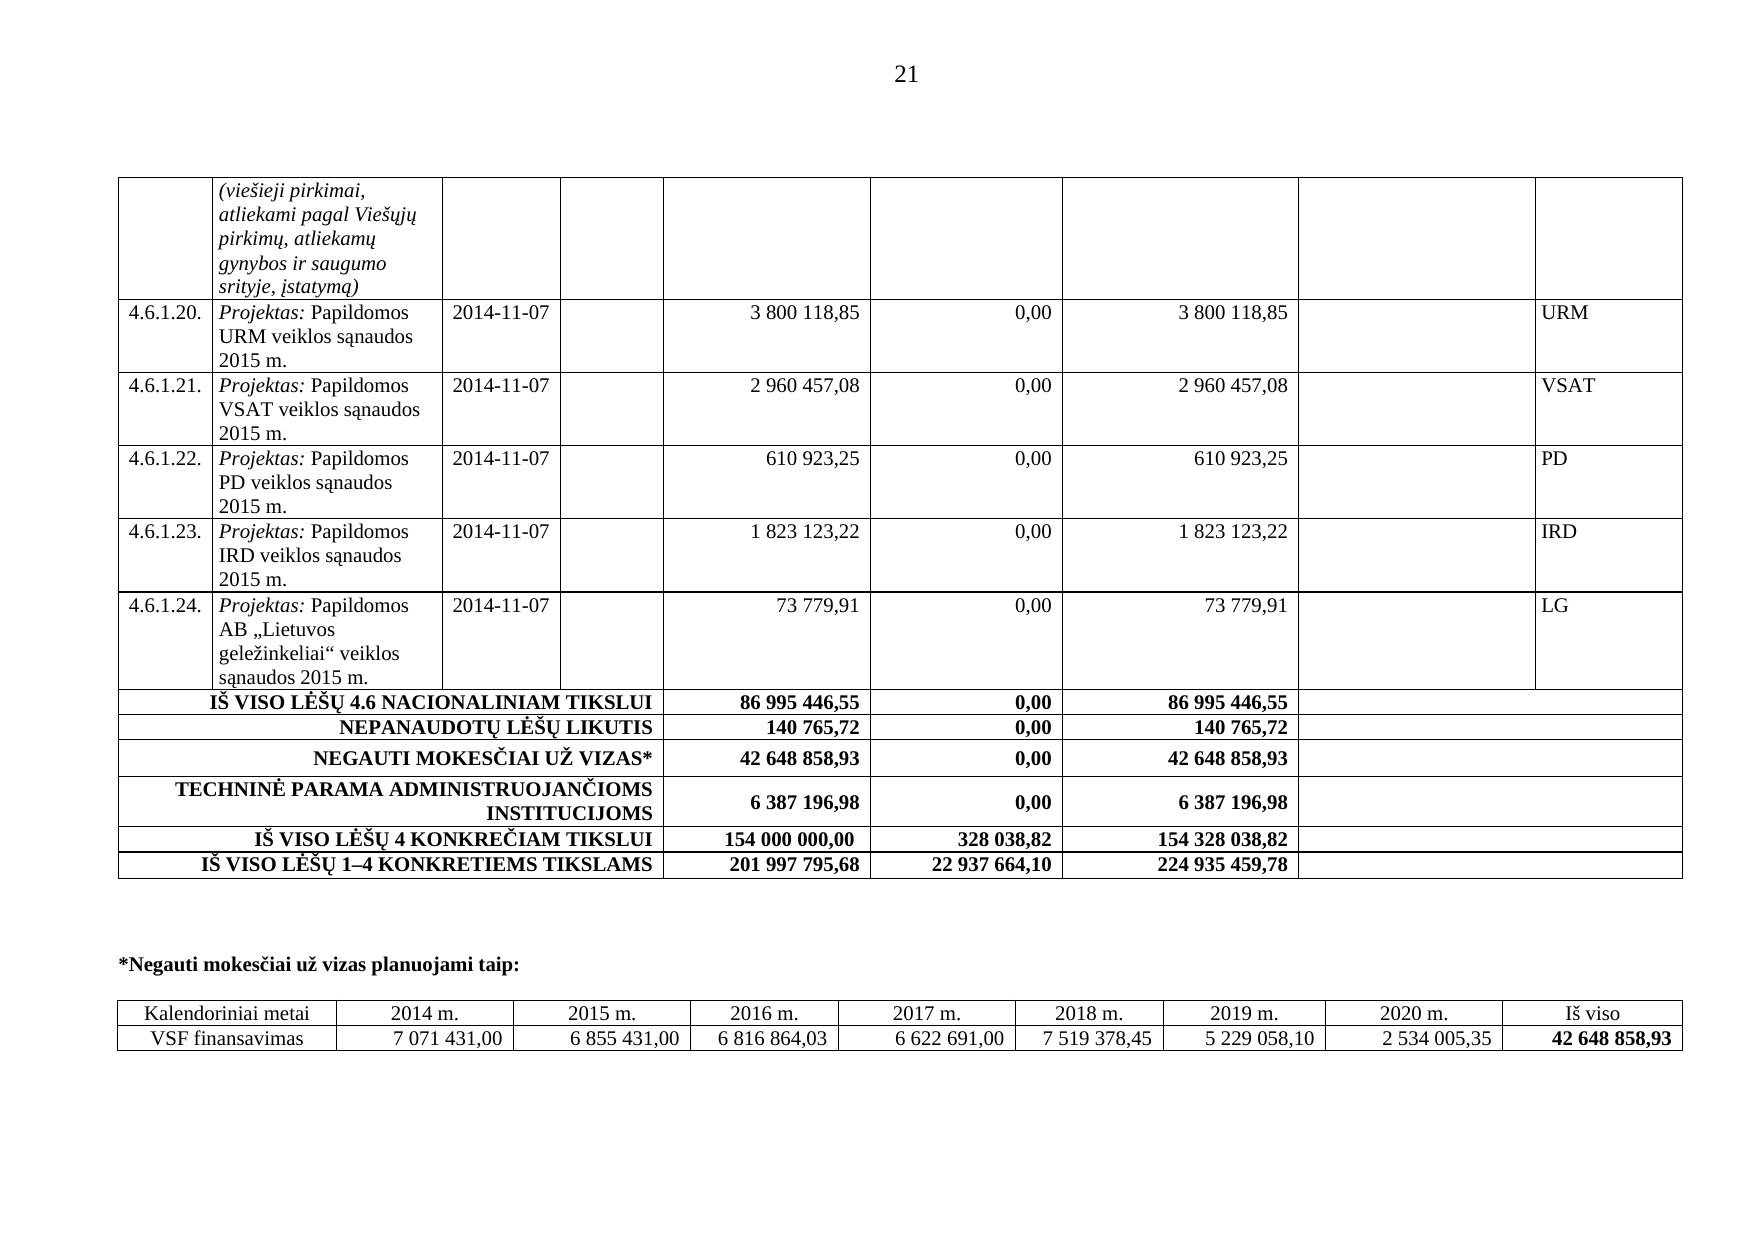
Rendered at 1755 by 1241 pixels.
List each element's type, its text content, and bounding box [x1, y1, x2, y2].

table_cell 2 960 457,08 [1063, 373, 1298, 445]
table_cell 2014-11-07 [443, 446, 560, 518]
table_cell [1063, 178, 1298, 298]
table_cell 2014-11-07 [443, 593, 560, 689]
table_cell 7 071 431,00 [337, 1026, 513, 1050]
table_cell VSF finansavimas [118, 1026, 336, 1050]
table_cell 4.6.1.21. [119, 373, 212, 445]
table_cell [119, 178, 212, 298]
table_cell [664, 178, 870, 298]
table_cell [1299, 300, 1535, 372]
table_cell 1 823 123,22 [664, 519, 870, 591]
table_header Iš viso [1503, 1001, 1682, 1025]
table_cell 224 935 459,78 [1063, 853, 1298, 878]
table_cell [1299, 446, 1535, 518]
table_cell [561, 593, 663, 689]
table_cell [1299, 373, 1535, 445]
table_cell 73 779,91 [1063, 593, 1298, 689]
table_cell 2 960 457,08 [664, 373, 870, 445]
table_cell Projektas: Papildomos URM veiklos sąnaudos 2015 m. [213, 300, 442, 372]
table_cell 0,00 [871, 373, 1062, 445]
table_cell [443, 178, 560, 298]
table_header 2019 m. [1164, 1001, 1325, 1025]
table_cell [561, 300, 663, 372]
table_header 2018 m. [1016, 1001, 1163, 1025]
table_cell [1299, 777, 1682, 826]
table_cell [1299, 715, 1682, 739]
table_cell 201 997 795,68 [664, 853, 870, 878]
table_cell Projektas: Papildomos VSAT veiklos sąnaudos 2015 m. [213, 373, 442, 445]
table_cell 7 519 378,45 [1016, 1026, 1163, 1050]
table_cell Projektas: Papildomos PD veiklos sąnaudos 2015 m. [213, 446, 442, 518]
table_cell 0,00 [871, 446, 1062, 518]
table_cell 5 229 058,10 [1164, 1026, 1325, 1050]
table_cell 0,00 [871, 593, 1062, 689]
table_cell VSAT [1536, 373, 1682, 445]
table_cell 6 387 196,98 [664, 777, 870, 826]
table_cell 610 923,25 [1063, 446, 1298, 518]
table_cell Projektas: Papildomos IRD veiklos sąnaudos 2015 m. [213, 519, 442, 591]
table_header Kalendoriniai metai [118, 1001, 336, 1025]
table_cell [561, 178, 663, 298]
table_cell 154 328 038,82 [1063, 827, 1298, 851]
table_cell NEGAUTI MOKESČIAI UŽ VIZAS* [119, 740, 663, 776]
table_cell 0,00 [871, 715, 1062, 739]
table_cell 0,00 [871, 777, 1062, 826]
table_cell [561, 373, 663, 445]
table_cell 86 995 446,55 [664, 690, 870, 714]
table_cell 2014-11-07 [443, 300, 560, 372]
table_cell [1536, 178, 1682, 298]
table_cell 154 000 000,00 [664, 827, 870, 851]
table_cell 4.6.1.20. [119, 300, 212, 372]
table_cell [561, 519, 663, 591]
table_cell [1299, 827, 1682, 851]
table_cell 42 648 858,93 [664, 740, 870, 776]
table_cell 6 855 431,00 [514, 1026, 690, 1050]
table_cell [1299, 690, 1682, 714]
table_cell 0,00 [871, 740, 1062, 776]
table_cell 140 765,72 [1063, 715, 1298, 739]
table_cell 42 648 858,93 [1503, 1026, 1682, 1050]
table_header 2016 m. [691, 1001, 838, 1025]
table_cell 6 622 691,00 [839, 1026, 1015, 1050]
table_cell 6 816 864,03 [691, 1026, 838, 1050]
table_cell 42 648 858,93 [1063, 740, 1298, 776]
table_cell 1 823 123,22 [1063, 519, 1298, 591]
table_cell 6 387 196,98 [1063, 777, 1298, 826]
table_cell IŠ VISO LĖŠŲ 4 KONKREČIAM TIKSLUI [119, 827, 663, 851]
table_cell [1299, 740, 1682, 776]
table_cell 0,00 [871, 300, 1062, 372]
table_cell 3 800 118,85 [664, 300, 870, 372]
table_cell 140 765,72 [664, 715, 870, 739]
table_cell 73 779,91 [664, 593, 870, 689]
table_cell PD [1536, 446, 1682, 518]
table_cell [1299, 593, 1535, 689]
table_cell (viešieji pirkimai, atliekami pagal Viešųjų pirkimų, atliekamų gynybos ir saugumo srityje, įstatymą) [213, 178, 442, 298]
table_cell 2 534 005,35 [1326, 1026, 1502, 1050]
table_cell 22 937 664,10 [871, 853, 1062, 878]
table_cell 0,00 [871, 519, 1062, 591]
table_cell IŠ VISO LĖŠŲ 4.6 NACIONALINIAM TIKSLUI [119, 690, 663, 714]
table_header 2015 m. [514, 1001, 690, 1025]
table_cell [561, 446, 663, 518]
table_cell 4.6.1.24. [119, 593, 212, 689]
table_cell IRD [1536, 519, 1682, 591]
table_cell 4.6.1.22. [119, 446, 212, 518]
table_header 2017 m. [839, 1001, 1015, 1025]
table_cell 2014-11-07 [443, 373, 560, 445]
table_cell TECHNINĖ PARAMA ADMINISTRUOJANČIOMS INSTITUCIJOMS [119, 777, 663, 826]
table_header 2020 m. [1326, 1001, 1502, 1025]
table_cell 2014-11-07 [443, 519, 560, 591]
table_cell IŠ VISO LĖŠŲ 1–4 KONKRETIEMS TIKSLAMS [119, 853, 663, 878]
table_header 2014 m. [337, 1001, 513, 1025]
table_cell 610 923,25 [664, 446, 870, 518]
table_cell [1299, 519, 1535, 591]
table_cell URM [1536, 300, 1682, 372]
table_cell [871, 178, 1062, 298]
table_cell 86 995 446,55 [1063, 690, 1298, 714]
text *Negauti mokesčiai už vizas planuojami taip: [118, 951, 1695, 976]
table_cell LG [1536, 593, 1682, 689]
table_cell [1299, 178, 1535, 298]
table_cell 3 800 118,85 [1063, 300, 1298, 372]
table_cell 328 038,82 [871, 827, 1062, 851]
table_cell NEPANAUDOTŲ LĖŠŲ LIKUTIS [119, 715, 663, 739]
table_cell [1299, 853, 1682, 878]
table_cell Projektas: Papildomos AB „Lietuvos geležinkeliai“ veiklos sąnaudos 2015 m. [213, 593, 442, 689]
table_cell 0,00 [871, 690, 1062, 714]
table_cell 4.6.1.23. [119, 519, 212, 591]
